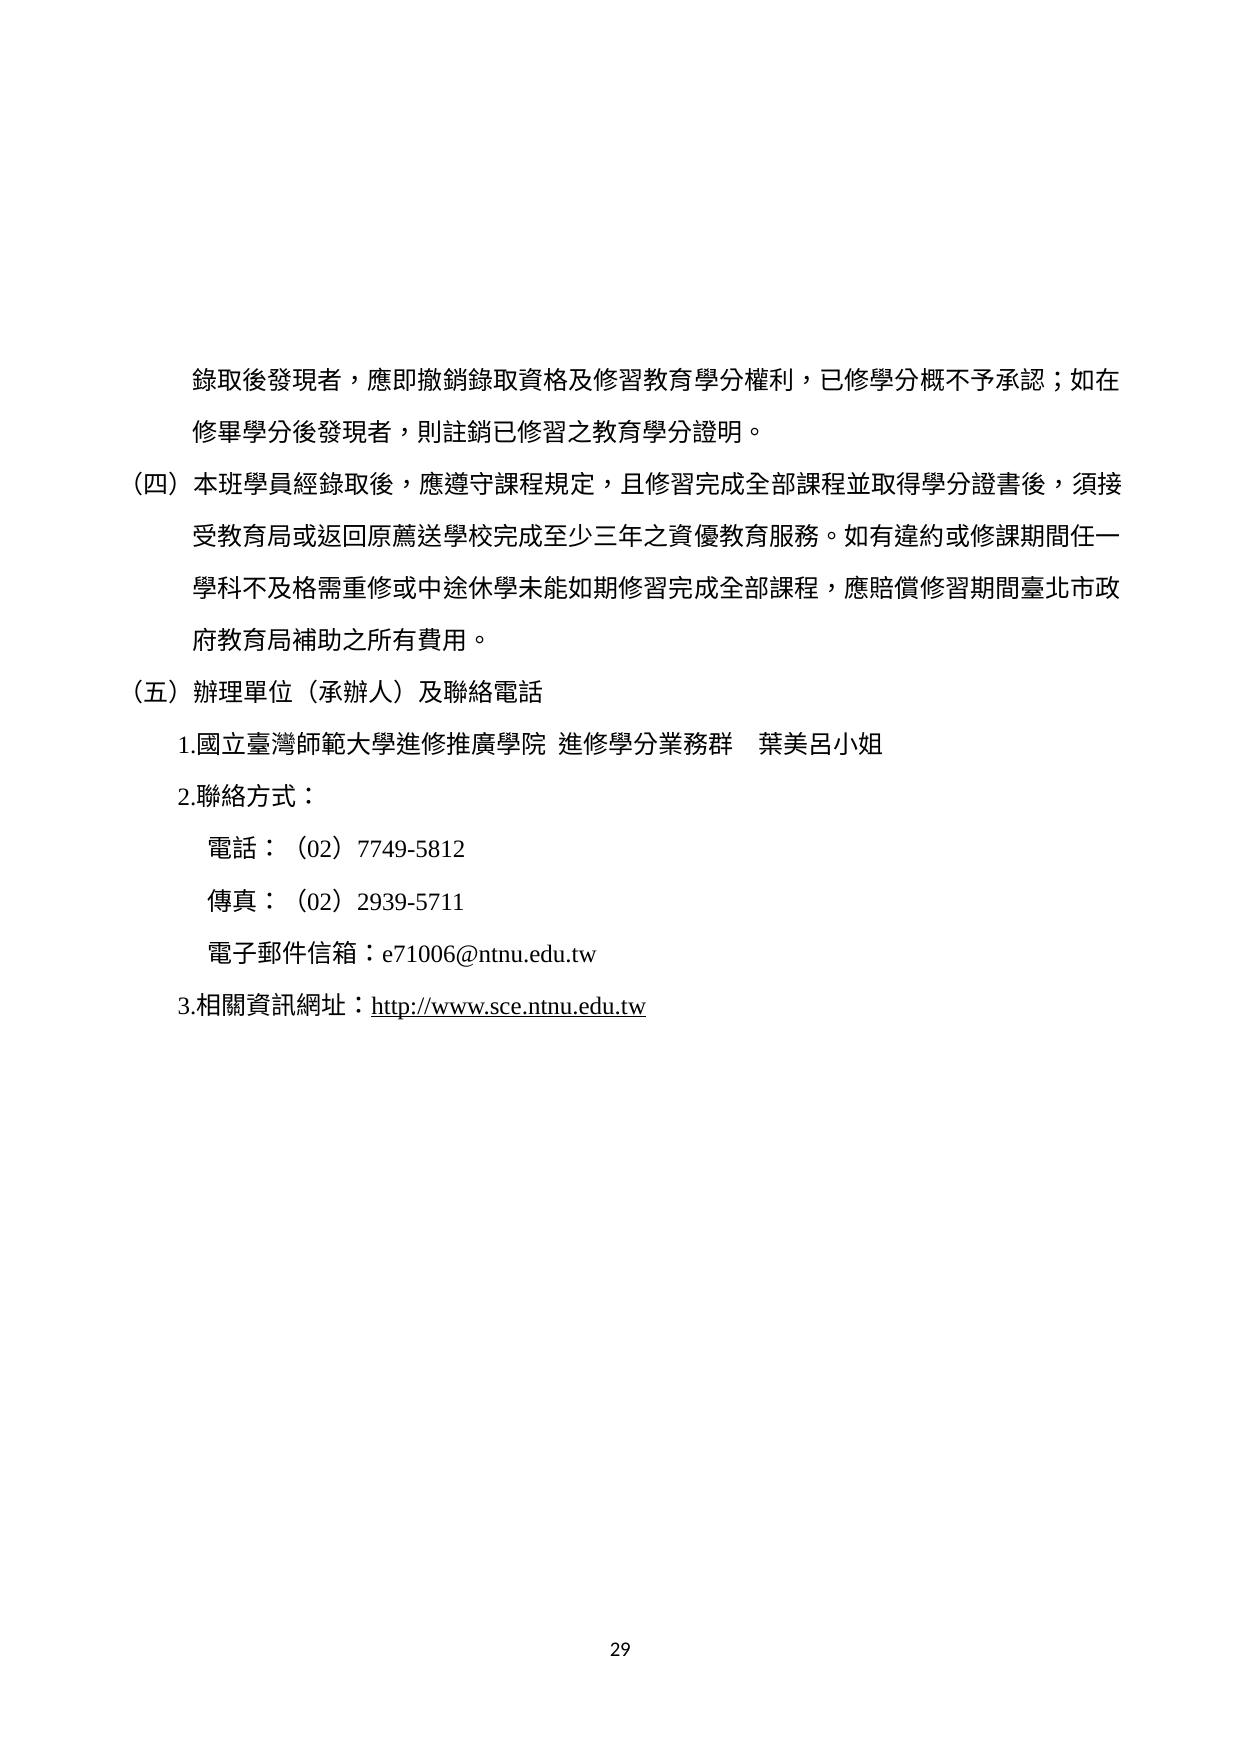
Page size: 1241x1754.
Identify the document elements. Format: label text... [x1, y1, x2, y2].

text 3.相關資訊網址：http://www.sce.ntnu.edu.tw [177, 972, 1122, 1024]
text 1.國立臺灣師範大學進修推廣學院 進修學分業務群 葉美呂小姐 [177, 712, 1122, 764]
text 錄取後發現者，應即撤銷錄取資格及修習教育學分權利，已修學分概不予承認；如在修畢學分後發現者，則註銷已修習之教育學分證明。 [118, 347, 1122, 452]
text 電子郵件信箱：e71006@ntnu.edu.tw [207, 920, 1122, 972]
text （四）本班學員經錄取後，應遵守課程規定，且修習完成全部課程並取得學分證書後，須接受教育局或返回原薦送學校完成至少三年之資優教育服務。如有違約或修課期間任一學科不及格需重修或中途休學未能如期修習完成全部課程，應賠償修習期間臺北市政府教育局補助之所有費用。 [118, 452, 1122, 660]
text 電話：（02）7749-5812 [207, 816, 1122, 868]
text 傳真：（02）2939-5711 [207, 868, 1122, 920]
text 2.聯絡方式： [177, 764, 1122, 816]
text （五）辦理單位（承辦人）及聯絡電話 [118, 660, 1122, 712]
